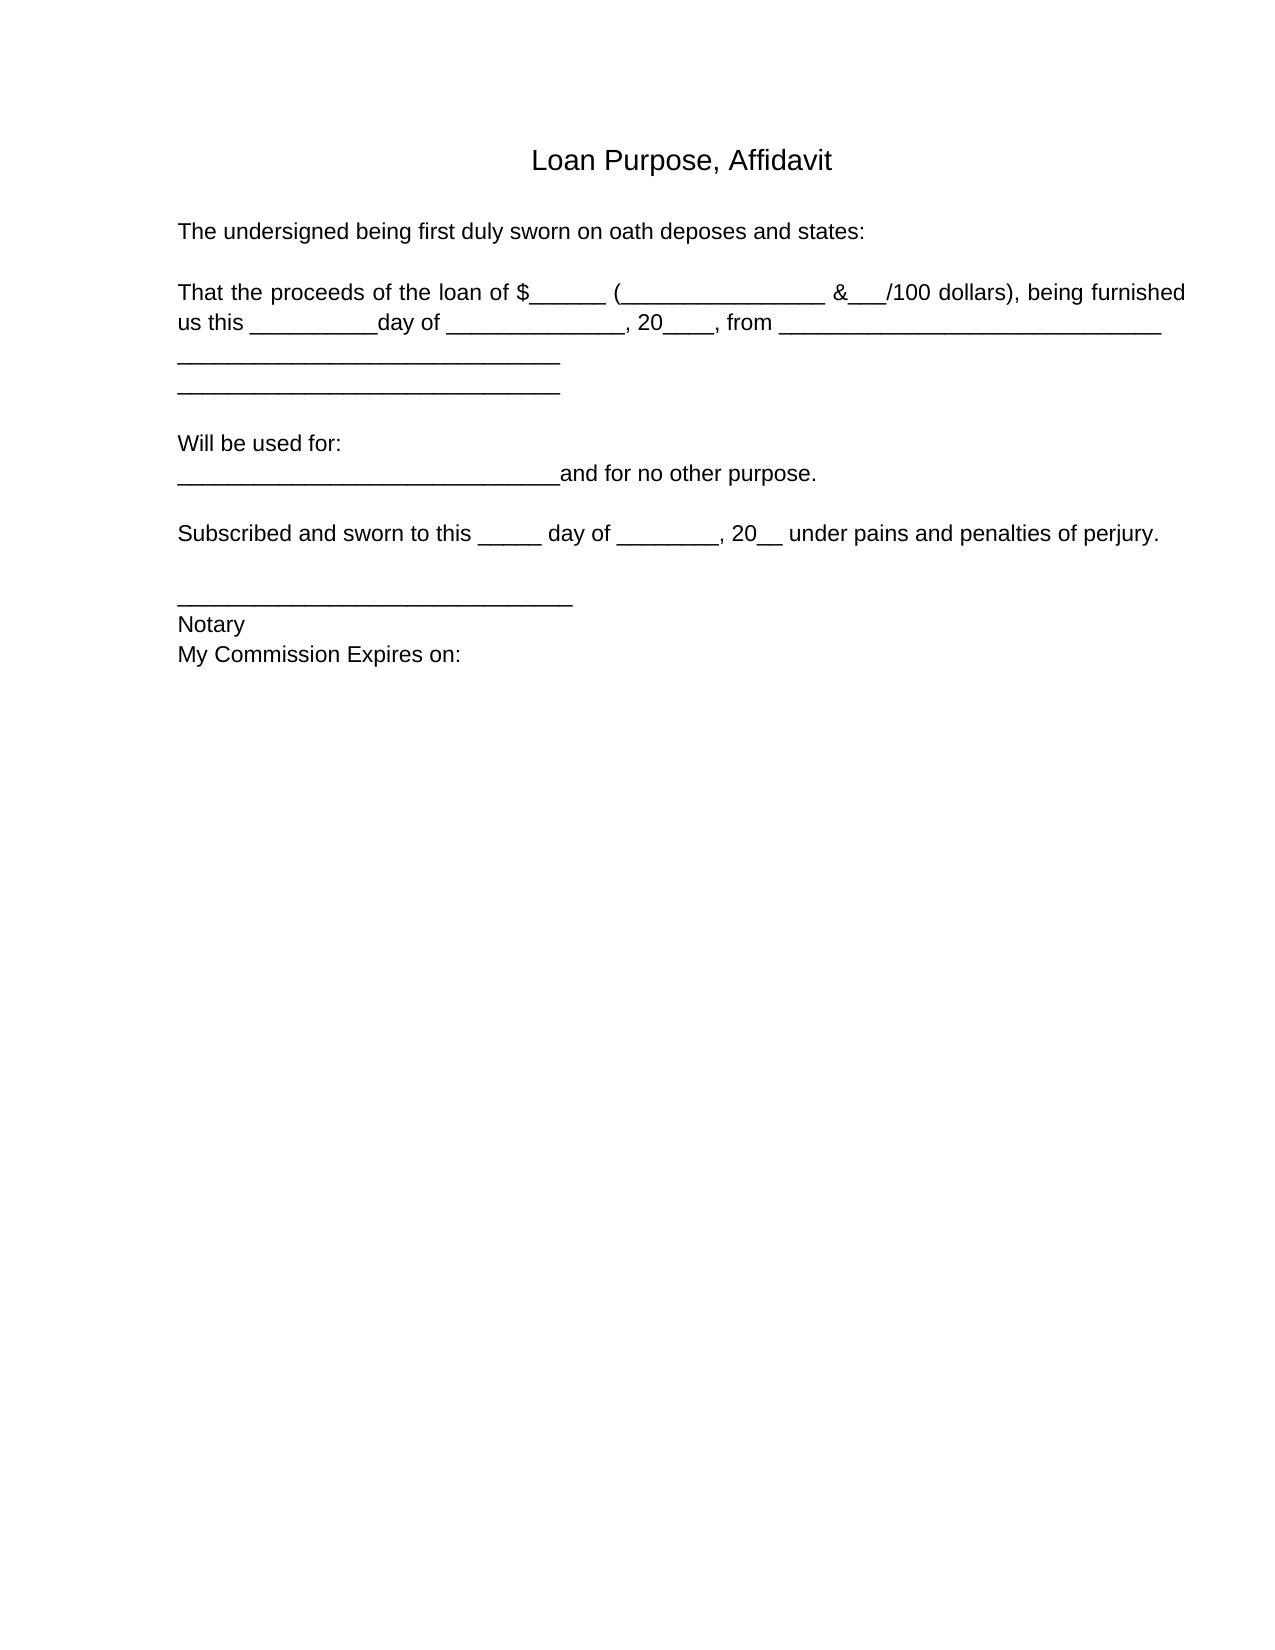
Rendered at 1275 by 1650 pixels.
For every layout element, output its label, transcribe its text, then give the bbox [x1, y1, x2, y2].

text ______________________________and for no other purpose. [177, 460, 1186, 486]
text ______________________________ [177, 369, 1186, 395]
text Subscribed and sworn to this _____ day of ________, 20__ under pains and penalties of perjury. [177, 520, 1186, 546]
text ______________________________ [177, 339, 1186, 365]
text My Commission Expires on: [177, 641, 1186, 667]
text _______________________________ [177, 581, 1186, 607]
text Notary [177, 611, 1186, 637]
text That the proceeds of the loan of $______ (________________ &___/100 dollars), being furnished us this __________day of ______________, 20____, from ______________________________ [177, 278, 1186, 335]
text Will be used for: [177, 429, 1186, 456]
text Loan Purpose, Affidavit [177, 143, 1186, 177]
text The undersigned being first duly sworn on oath deposes and states: [177, 218, 1186, 244]
